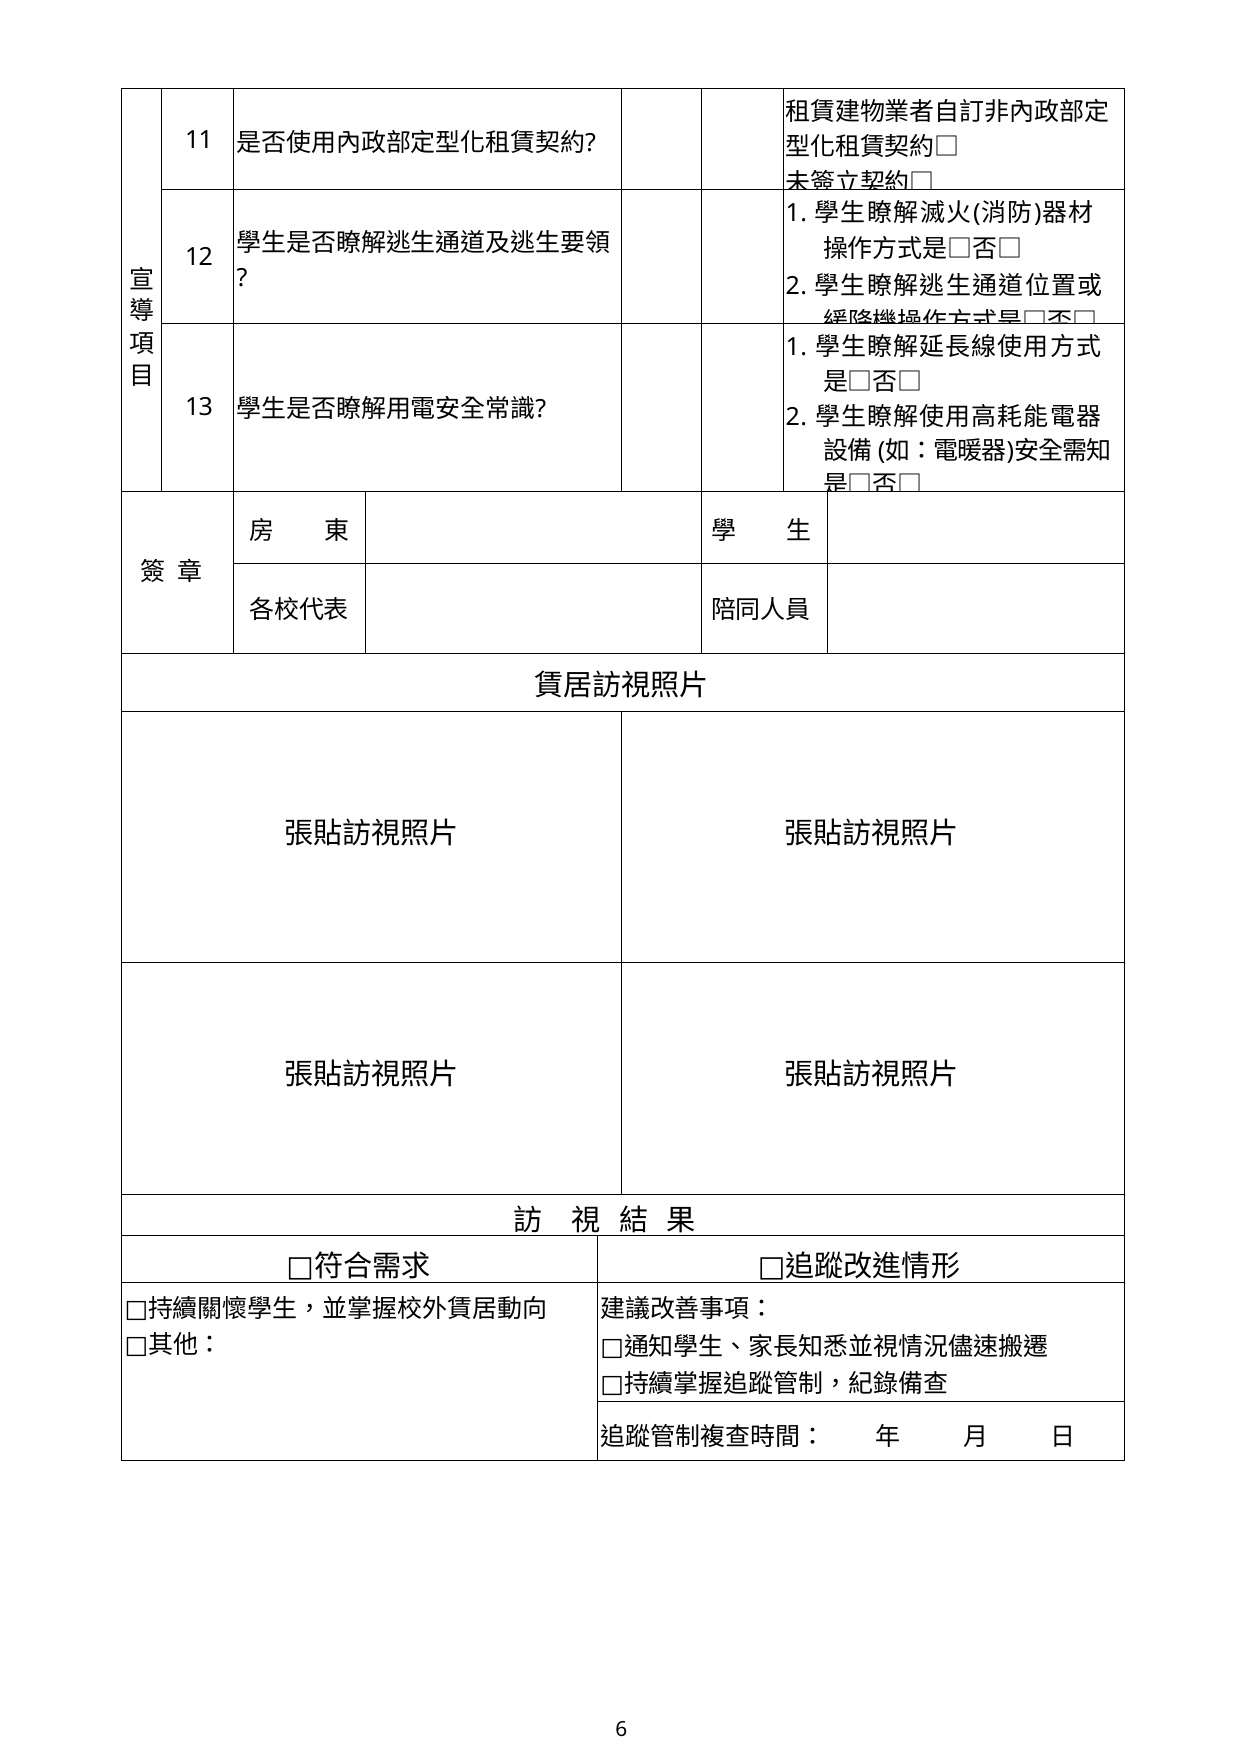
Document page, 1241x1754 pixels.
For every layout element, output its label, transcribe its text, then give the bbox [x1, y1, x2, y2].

table_cell [622, 324, 701, 491]
table_cell 建議改善事項： □通知學生、家長知悉並視情況儘速搬遷 □持續掌握追蹤管制，紀錄備查 [598, 1283, 1124, 1401]
table_cell [702, 190, 783, 323]
table_cell 張貼訪視照片 [122, 963, 621, 1194]
table_cell □追蹤改進情形 [598, 1236, 1124, 1282]
table_cell 12 [162, 190, 233, 323]
table_cell 1. 學生瞭解滅火(消防)器材 操作方式是□否□ 2. 學生瞭解逃生通道位置或 緩降機操作方式是□否□ [784, 190, 1124, 323]
text 6 [615, 1714, 1240, 1743]
table_cell 陪同人員 [702, 564, 827, 653]
table_cell [828, 564, 1124, 653]
table_cell 13 [162, 324, 233, 491]
table_cell 追蹤管制複查時間： 年 月 日 [598, 1402, 1124, 1460]
table_header 11 [162, 89, 233, 189]
table_cell 學 生 [702, 492, 827, 563]
table_cell 張貼訪視照片 [622, 963, 1124, 1194]
table_cell [366, 492, 701, 563]
table_cell [622, 190, 701, 323]
table_header [702, 89, 783, 189]
table_cell 張貼訪視照片 [622, 712, 1124, 961]
table_cell 賃居訪視照片 [122, 654, 1124, 711]
table_cell □持續關懷學生，並掌握校外賃居動向 □其他： [122, 1283, 597, 1460]
table_header [622, 89, 701, 189]
table_cell [828, 492, 1124, 563]
table_cell 1. 學生瞭解延長線使用方式 是□否□ 2. 學生瞭解使用高耗能電器設備 (如：電暖器)安全需知是□否□ [784, 324, 1124, 491]
table_cell 各校代表 [234, 564, 365, 653]
table_header 是否使用內政部定型化租賃契約? [234, 89, 621, 189]
table_cell 房 東 [234, 492, 365, 563]
table_cell [702, 324, 783, 491]
table_cell 學生是否瞭解用電安全常識? [234, 324, 621, 491]
table_cell 學生是否瞭解逃生通道及逃生要領 ? [234, 190, 621, 323]
table_cell 簽 章 [122, 492, 233, 653]
table_cell [366, 564, 701, 653]
table_cell 張貼訪視照片 [122, 712, 621, 961]
table_header 宣導項目 [122, 89, 161, 491]
table_header 租賃建物業者自訂非內政部定 型化租賃契約□ 未簽立契約□ [784, 89, 1124, 189]
table_cell 訪 視 結 果 [122, 1195, 1124, 1235]
table_cell □符合需求 [122, 1236, 597, 1282]
